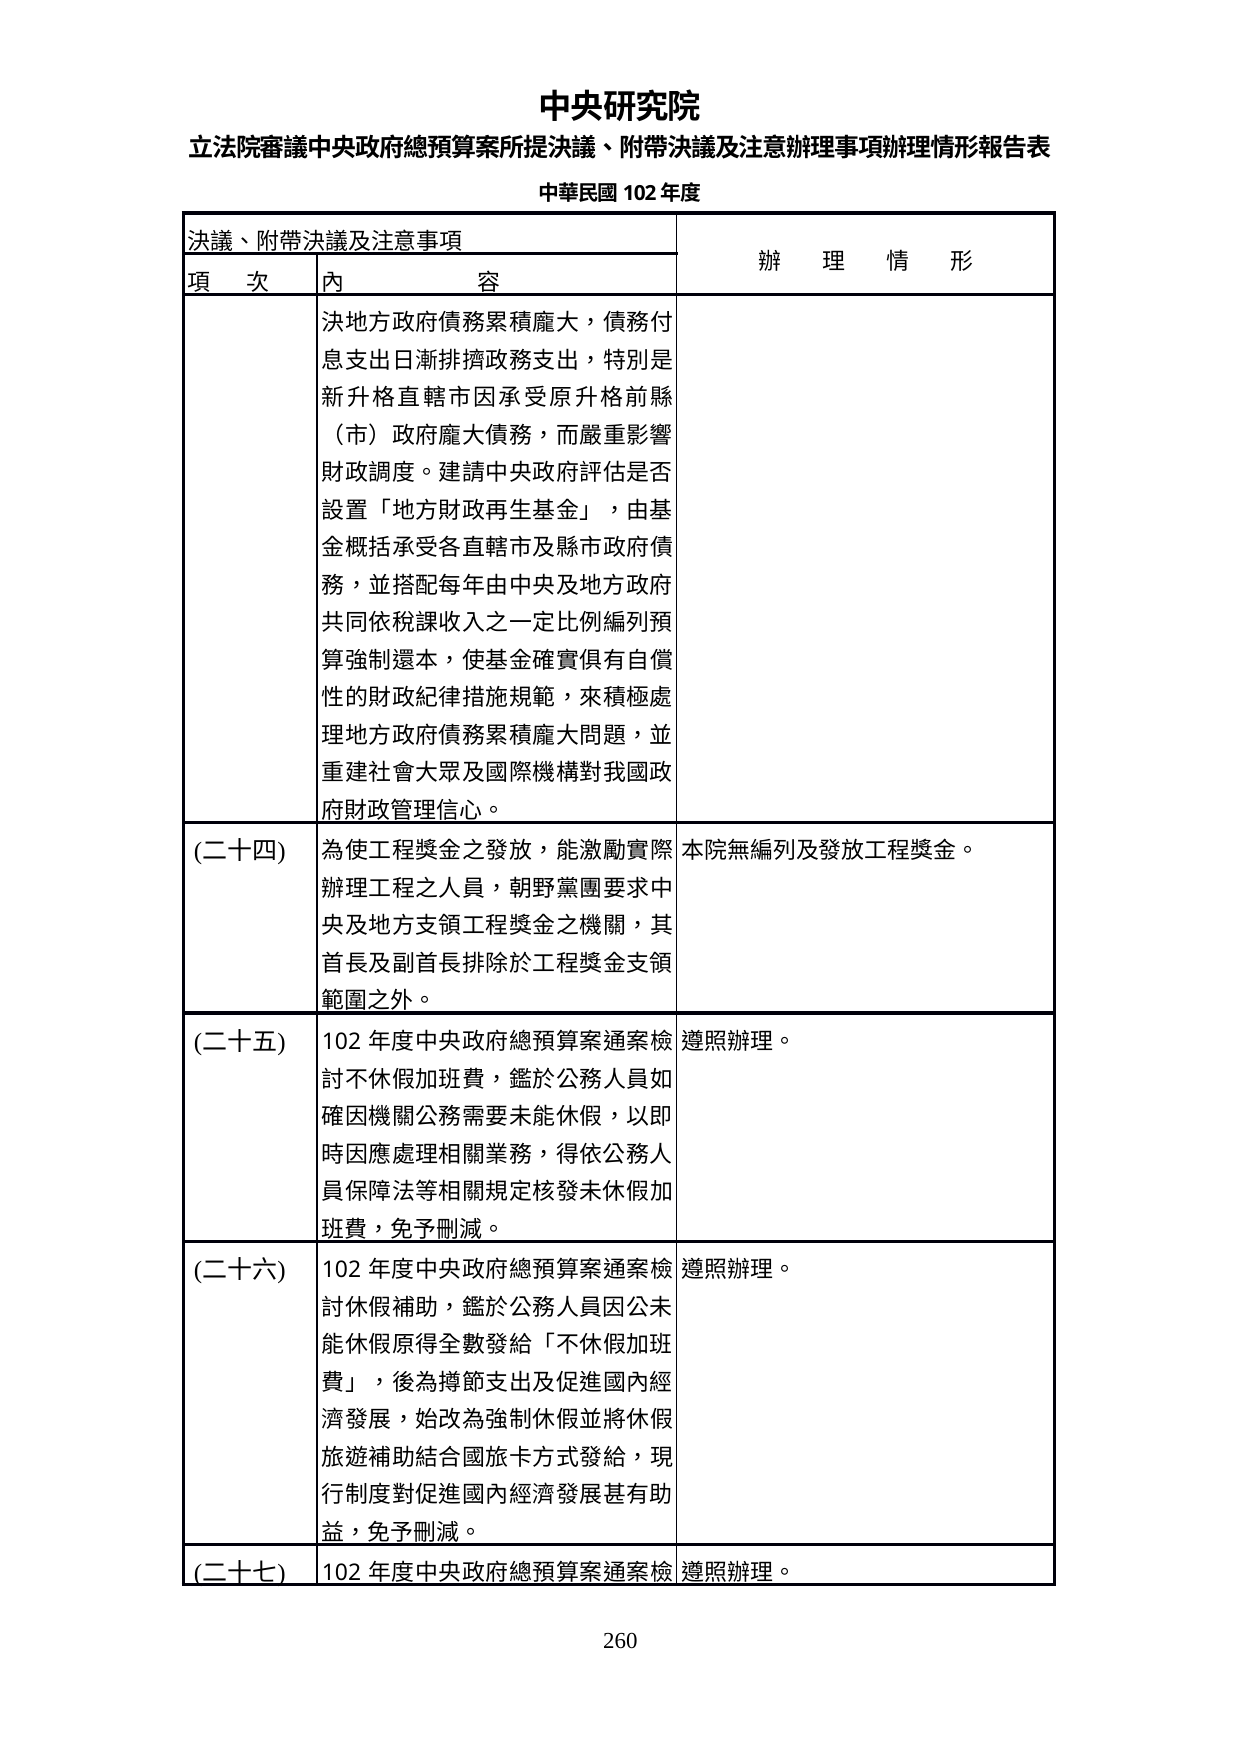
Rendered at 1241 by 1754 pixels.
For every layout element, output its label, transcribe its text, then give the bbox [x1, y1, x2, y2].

table_cell 遵照辦理。 [677, 1015, 1053, 1239]
table_cell 決地方政府債務累積龐大，債務付息支出日漸排擠政務支出，特別是新升格直轄市因承受原升格前縣（市）政府龐大債務，而嚴重影響財政調度。建請中央政府評估是否設置「地方財政再生基金」，由基金概括承受各直轄市及縣市政府債務，並搭配每年由中央及地方政府共同依稅課收入之一定比例編列預算強制還本，使基金確實俱有自償性的財政紀律措施規範，來積極處理地方政府債務累積龐大問題，並重建社會大眾及國際機構對我國政府財政管理信心。 [318, 296, 676, 821]
table_cell 內 容 [318, 255, 676, 293]
table_cell 本院無編列及發放工程獎金。 [677, 824, 1053, 1011]
table_cell (二十四) [185, 824, 316, 1011]
table_cell 遵照辦理。 [677, 1546, 1053, 1583]
table_cell 102 年度中央政府總預算案通案檢 [318, 1546, 676, 1583]
table_cell 遵照辦理。 [677, 1243, 1053, 1543]
table_cell [185, 296, 316, 821]
table_cell 102 年度中央政府總預算案通案檢討不休假加班費，鑑於公務人員如確因機關公務需要未能休假，以即時因應處理相關業務，得依公務人員保障法等相關規定核發未休假加班費，免予刪減。 [318, 1015, 676, 1239]
table_cell (二十七) [185, 1546, 316, 1583]
table_cell (二十六) [185, 1243, 316, 1543]
table_cell [677, 296, 1053, 821]
table_cell 為使工程獎金之發放，能激勵實際辦理工程之人員，朝野黨團要求中央及地方支領工程獎金之機關，其首長及副首長排除於工程獎金支領範圍之外。 [318, 824, 676, 1011]
table_cell (二十五) [185, 1015, 316, 1239]
table_cell 102 年度中央政府總預算案通案檢討休假補助，鑑於公務人員因公未能休假原得全數發給「不休假加班費」，後為撙節支出及促進國內經濟發展，始改為強制休假並將休假旅遊補助結合國旅卡方式發給，現行制度對促進國內經濟發展甚有助益，免予刪減。 [318, 1243, 676, 1543]
table_header 辦 理 情 形 [677, 215, 1053, 293]
table_cell 項 次 [185, 255, 316, 293]
table_header 決議、附帶決議及注意事項 [185, 215, 676, 252]
